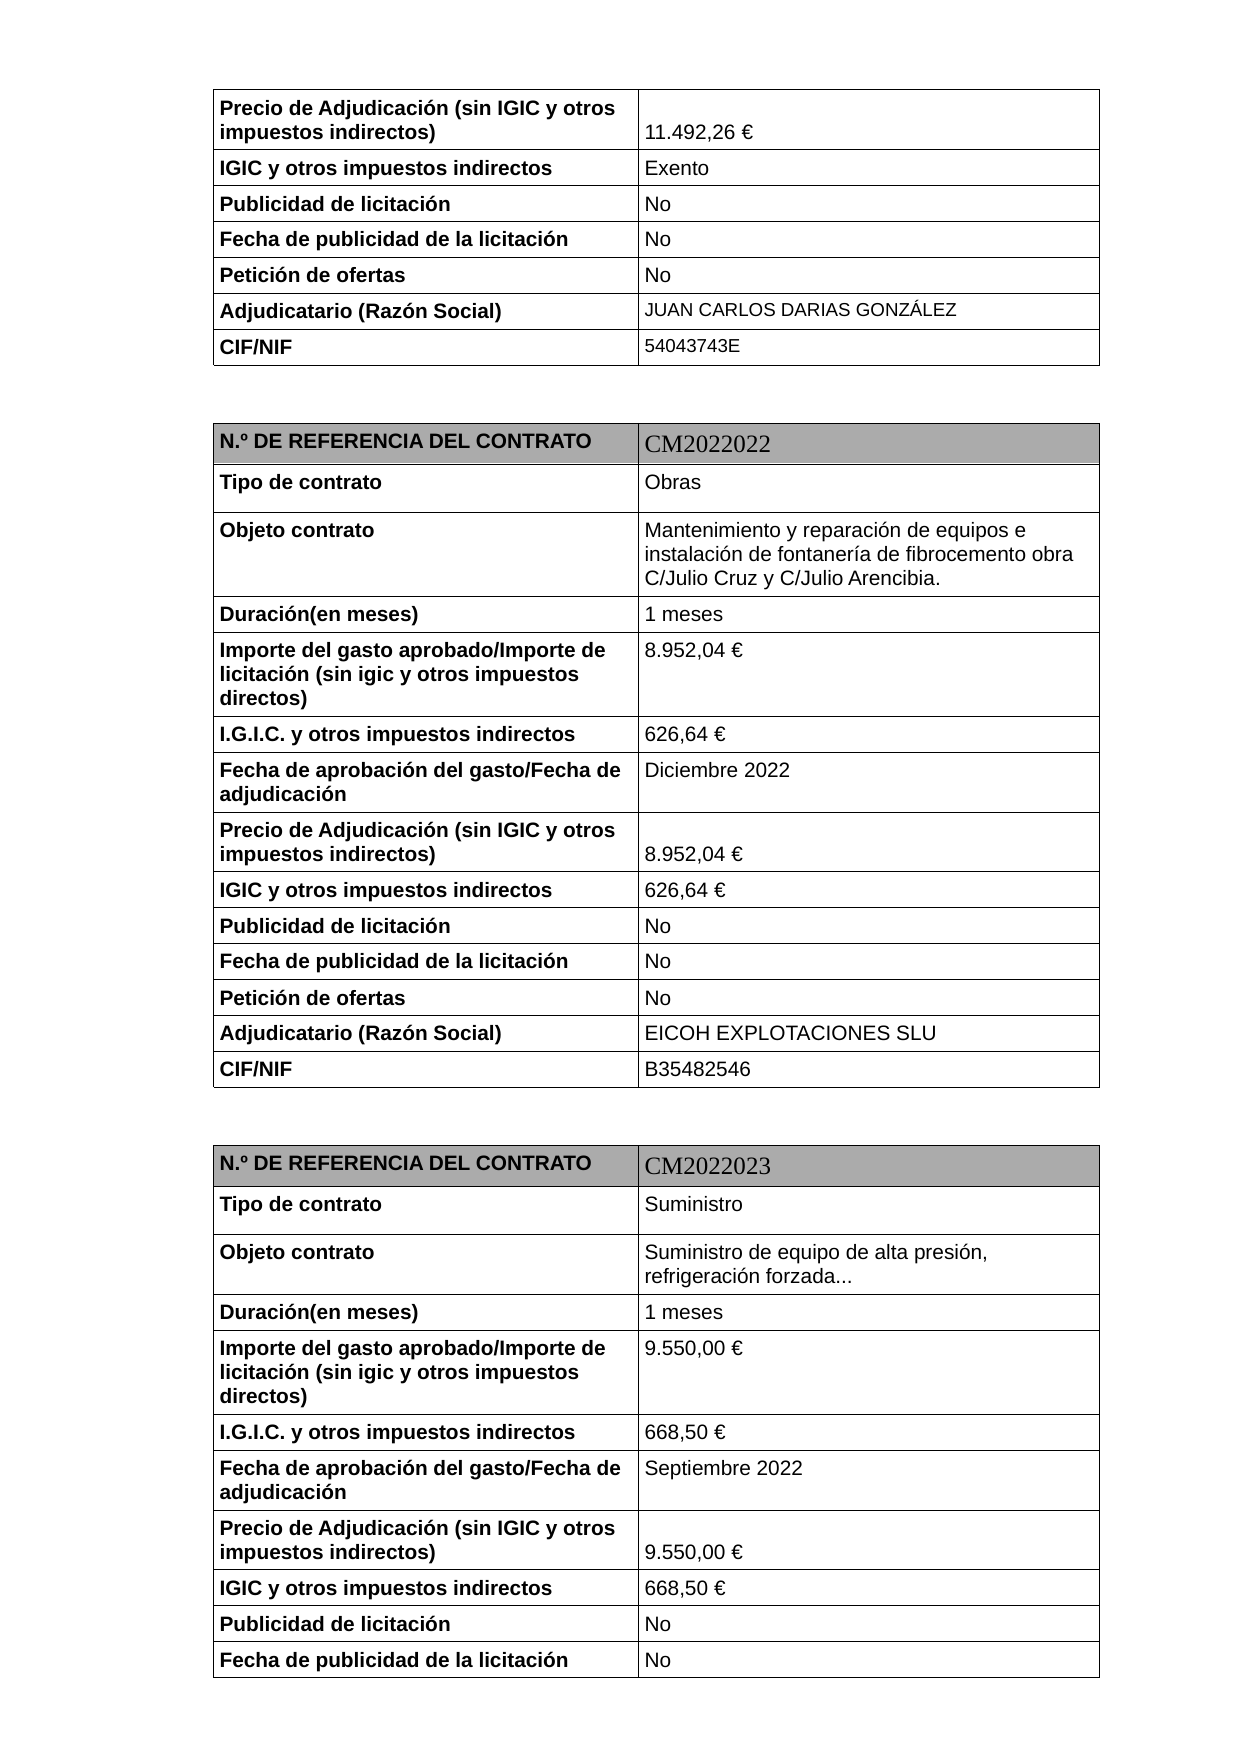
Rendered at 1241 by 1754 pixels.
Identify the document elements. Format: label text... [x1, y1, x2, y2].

table_cell 668,50 € [639, 1415, 1099, 1449]
table_cell 9.550,00 € [639, 1331, 1099, 1414]
table_cell 8.952,04 € [639, 813, 1099, 871]
table_cell Importe del gasto aprobado/Importe de licitación (sin igic y otros impuestos directos) [214, 1331, 638, 1414]
table_cell 54043743E [639, 330, 1099, 365]
table_cell Tipo de contrato [214, 1187, 638, 1234]
table_header N.º DE REFERENCIA DEL CONTRATO [214, 424, 638, 463]
table_cell CIF/NIF [214, 330, 638, 365]
table_cell Precio de Adjudicación (sin IGIC y otros impuestos indirectos) [214, 90, 638, 149]
table_cell IGIC y otros impuestos indirectos [214, 150, 638, 185]
table_cell Objeto contrato [214, 513, 638, 596]
table_cell IGIC y otros impuestos indirectos [214, 872, 638, 907]
table_cell Fecha de publicidad de la licitación [214, 222, 638, 257]
table_cell Adjudicatario (Razón Social) [214, 294, 638, 329]
table_cell Objeto contrato [214, 1235, 638, 1294]
table_cell Adjudicatario (Razón Social) [214, 1016, 638, 1051]
table_cell No [639, 186, 1099, 221]
table_cell JUAN CARLOS DARIAS GONZÁLEZ [639, 294, 1099, 329]
table_cell Fecha de aprobación del gasto/Fecha de adjudicación [214, 753, 638, 811]
table_cell 11.492,26 € [639, 90, 1099, 149]
table_cell No [639, 1606, 1099, 1641]
table_cell Fecha de aprobación del gasto/Fecha de adjudicación [214, 1451, 638, 1509]
table_cell 8.952,04 € [639, 633, 1099, 716]
table_cell No [639, 1642, 1099, 1677]
table_cell No [639, 222, 1099, 257]
table_cell No [639, 258, 1099, 293]
table_cell Petición de ofertas [214, 980, 638, 1015]
table_cell Publicidad de licitación [214, 908, 638, 943]
table_cell EICOH EXPLOTACIONES SLU [639, 1016, 1099, 1051]
table_cell Publicidad de licitación [214, 1606, 638, 1641]
table_cell Publicidad de licitación [214, 186, 638, 221]
table_cell Tipo de contrato [214, 465, 638, 512]
table_cell Diciembre 2022 [639, 753, 1099, 811]
table_cell 626,64 € [639, 717, 1099, 751]
table_cell Suministro [639, 1187, 1099, 1234]
table_cell Obras [639, 465, 1099, 512]
table_cell 1 meses [639, 597, 1099, 632]
table_cell 9.550,00 € [639, 1511, 1099, 1569]
table_cell IGIC y otros impuestos indirectos [214, 1570, 638, 1605]
table_header N.º DE REFERENCIA DEL CONTRATO [214, 1146, 638, 1186]
table_cell 668,50 € [639, 1570, 1099, 1605]
table_cell Precio de Adjudicación (sin IGIC y otros impuestos indirectos) [214, 813, 638, 871]
table_cell Fecha de publicidad de la licitación [214, 944, 638, 979]
table_cell Fecha de publicidad de la licitación [214, 1642, 638, 1677]
table_cell I.G.I.C. y otros impuestos indirectos [214, 717, 638, 751]
table_cell 1 meses [639, 1295, 1099, 1330]
table_cell Petición de ofertas [214, 258, 638, 293]
table_cell CIF/NIF [214, 1052, 638, 1087]
table_cell Duración(en meses) [214, 1295, 638, 1330]
table_cell Septiembre 2022 [639, 1451, 1099, 1509]
table_header CM2022022 [639, 424, 1099, 463]
table_cell No [639, 980, 1099, 1015]
table_cell 626,64 € [639, 872, 1099, 907]
table_cell B35482546 [639, 1052, 1099, 1087]
table_cell I.G.I.C. y otros impuestos indirectos [214, 1415, 638, 1449]
table_cell Exento [639, 150, 1099, 185]
table_cell Mantenimiento y reparación de equipos e instalación de fontanería de fibrocemento obra C/Julio Cruz y C/Julio Arencibia. [639, 513, 1099, 596]
table_cell No [639, 944, 1099, 979]
table_cell Suministro de equipo de alta presión, refrigeración forzada... [639, 1235, 1099, 1294]
table_cell Precio de Adjudicación (sin IGIC y otros impuestos indirectos) [214, 1511, 638, 1569]
table_cell No [639, 908, 1099, 943]
table_cell Duración(en meses) [214, 597, 638, 632]
table_cell Importe del gasto aprobado/Importe de licitación (sin igic y otros impuestos directos) [214, 633, 638, 716]
table_header CM2022023 [639, 1146, 1099, 1186]
